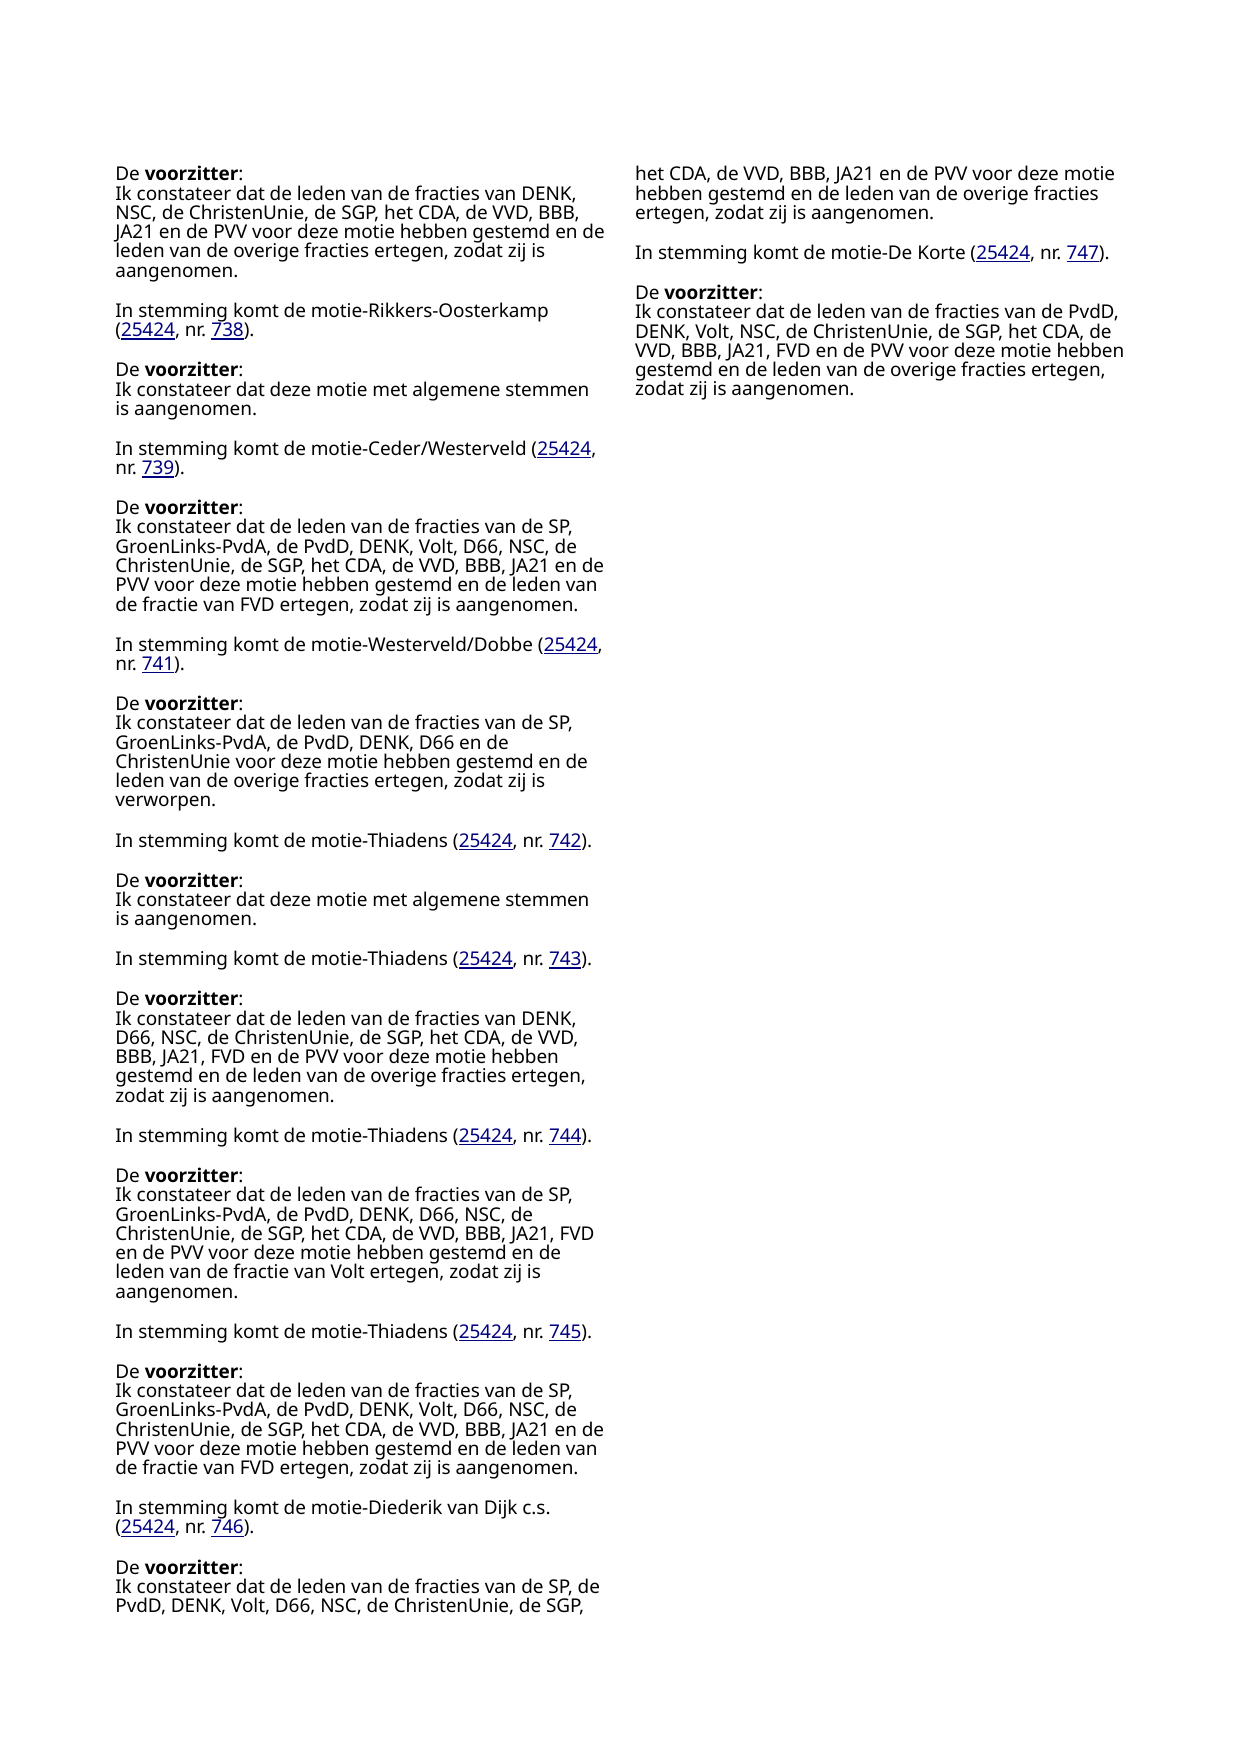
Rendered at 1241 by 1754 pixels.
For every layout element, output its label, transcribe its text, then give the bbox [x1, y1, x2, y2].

text Ik constateer dat deze motie met algemene stemmen is aangenomen. [115, 381, 605, 419]
text De voorzitter: [115, 499, 605, 518]
text Ik constateer dat de leden van de fracties van de SP, GroenLinks-PvdA, de PvdD, DENK, Volt, D66, NSC, de ChristenUnie, de SGP, het CDA, de VVD, BBB, JA21 en de PVV voor deze motie hebben gestemd en de leden van de fractie van FVD ertegen, zodat zij is aangenomen. [115, 1382, 605, 1478]
text De voorzitter: [115, 872, 605, 891]
text De voorzitter: [115, 361, 605, 381]
text De voorzitter: [115, 1363, 605, 1382]
text Ik constateer dat de leden van de fracties van DENK, D66, NSC, de ChristenUnie, de SGP, het CDA, de VVD, BBB, JA21, FVD en de PVV voor deze motie hebben gestemd en de leden van de overige fracties ertegen, zodat zij is aangenomen. [115, 1010, 605, 1106]
text Ik constateer dat de leden van de fracties van DENK, NSC, de ChristenUnie, de SGP, het CDA, de VVD, BBB, JA21 en de PVV voor deze motie hebben gestemd en de leden van de overige fracties ertegen, zodat zij is aangenomen. [115, 185, 605, 281]
text De voorzitter: [115, 1559, 605, 1578]
text In stemming komt de motie-Diederik van Dijk c.s. (25424, nr. 746). [115, 1499, 605, 1538]
text De voorzitter: [115, 990, 605, 1010]
text Ik constateer dat de leden van de fracties van de SP, GroenLinks-PvdA, de PvdD, DENK, D66 en de ChristenUnie voor deze motie hebben gestemd en de leden van de overige fracties ertegen, zodat zij is verworpen. [115, 714, 605, 811]
text De voorzitter: [115, 695, 605, 714]
text In stemming komt de motie-Thiadens (25424, nr. 744). [115, 1127, 605, 1146]
text De voorzitter: [635, 284, 1125, 303]
text De voorzitter: [115, 165, 605, 185]
text In stemming komt de motie-Thiadens (25424, nr. 743). [115, 950, 605, 969]
text In stemming komt de motie-Westerveld/Dobbe (25424, nr. 741). [115, 636, 605, 674]
text Ik constateer dat de leden van de fracties van de SP, GroenLinks-PvdA, de PvdD, DENK, Volt, D66, NSC, de ChristenUnie, de SGP, het CDA, de VVD, BBB, JA21 en de PVV voor deze motie hebben gestemd en de leden van de fractie van FVD ertegen, zodat zij is aangenomen. [115, 518, 605, 615]
text Ik constateer dat deze motie met algemene stemmen is aangenomen. [115, 891, 605, 929]
text In stemming komt de motie-Ceder/Westerveld (25424, nr. 739). [115, 440, 605, 478]
text Ik constateer dat de leden van de fracties van de SP, de PvdD, DENK, Volt, D66, NSC, de ChristenUnie, de SGP, [115, 1578, 605, 1616]
text In stemming komt de motie-Rikkers-Oosterkamp (25424, nr. 738). [115, 302, 605, 340]
text In stemming komt de motie-Thiadens (25424, nr. 745). [115, 1323, 605, 1342]
text In stemming komt de motie-De Korte (25424, nr. 747). [635, 244, 1125, 263]
text het CDA, de VVD, BBB, JA21 en de PVV voor deze motie hebben gestemd en de leden van de overige fracties ertegen, zodat zij is aangenomen. [635, 165, 1125, 223]
text Ik constateer dat de leden van de fracties van de PvdD, DENK, Volt, NSC, de ChristenUnie, de SGP, het CDA, de VVD, BBB, JA21, FVD en de PVV voor deze motie hebben gestemd en de leden van de overige fracties ertegen, zodat zij is aangenomen. [635, 303, 1125, 400]
text De voorzitter: [115, 1167, 605, 1186]
text In stemming komt de motie-Thiadens (25424, nr. 742). [115, 832, 605, 851]
text Ik constateer dat de leden van de fracties van de SP, GroenLinks-PvdA, de PvdD, DENK, D66, NSC, de ChristenUnie, de SGP, het CDA, de VVD, BBB, JA21, FVD en de PVV voor deze motie hebben gestemd en de leden van de fractie van Volt ertegen, zodat zij is aangenomen. [115, 1186, 605, 1302]
